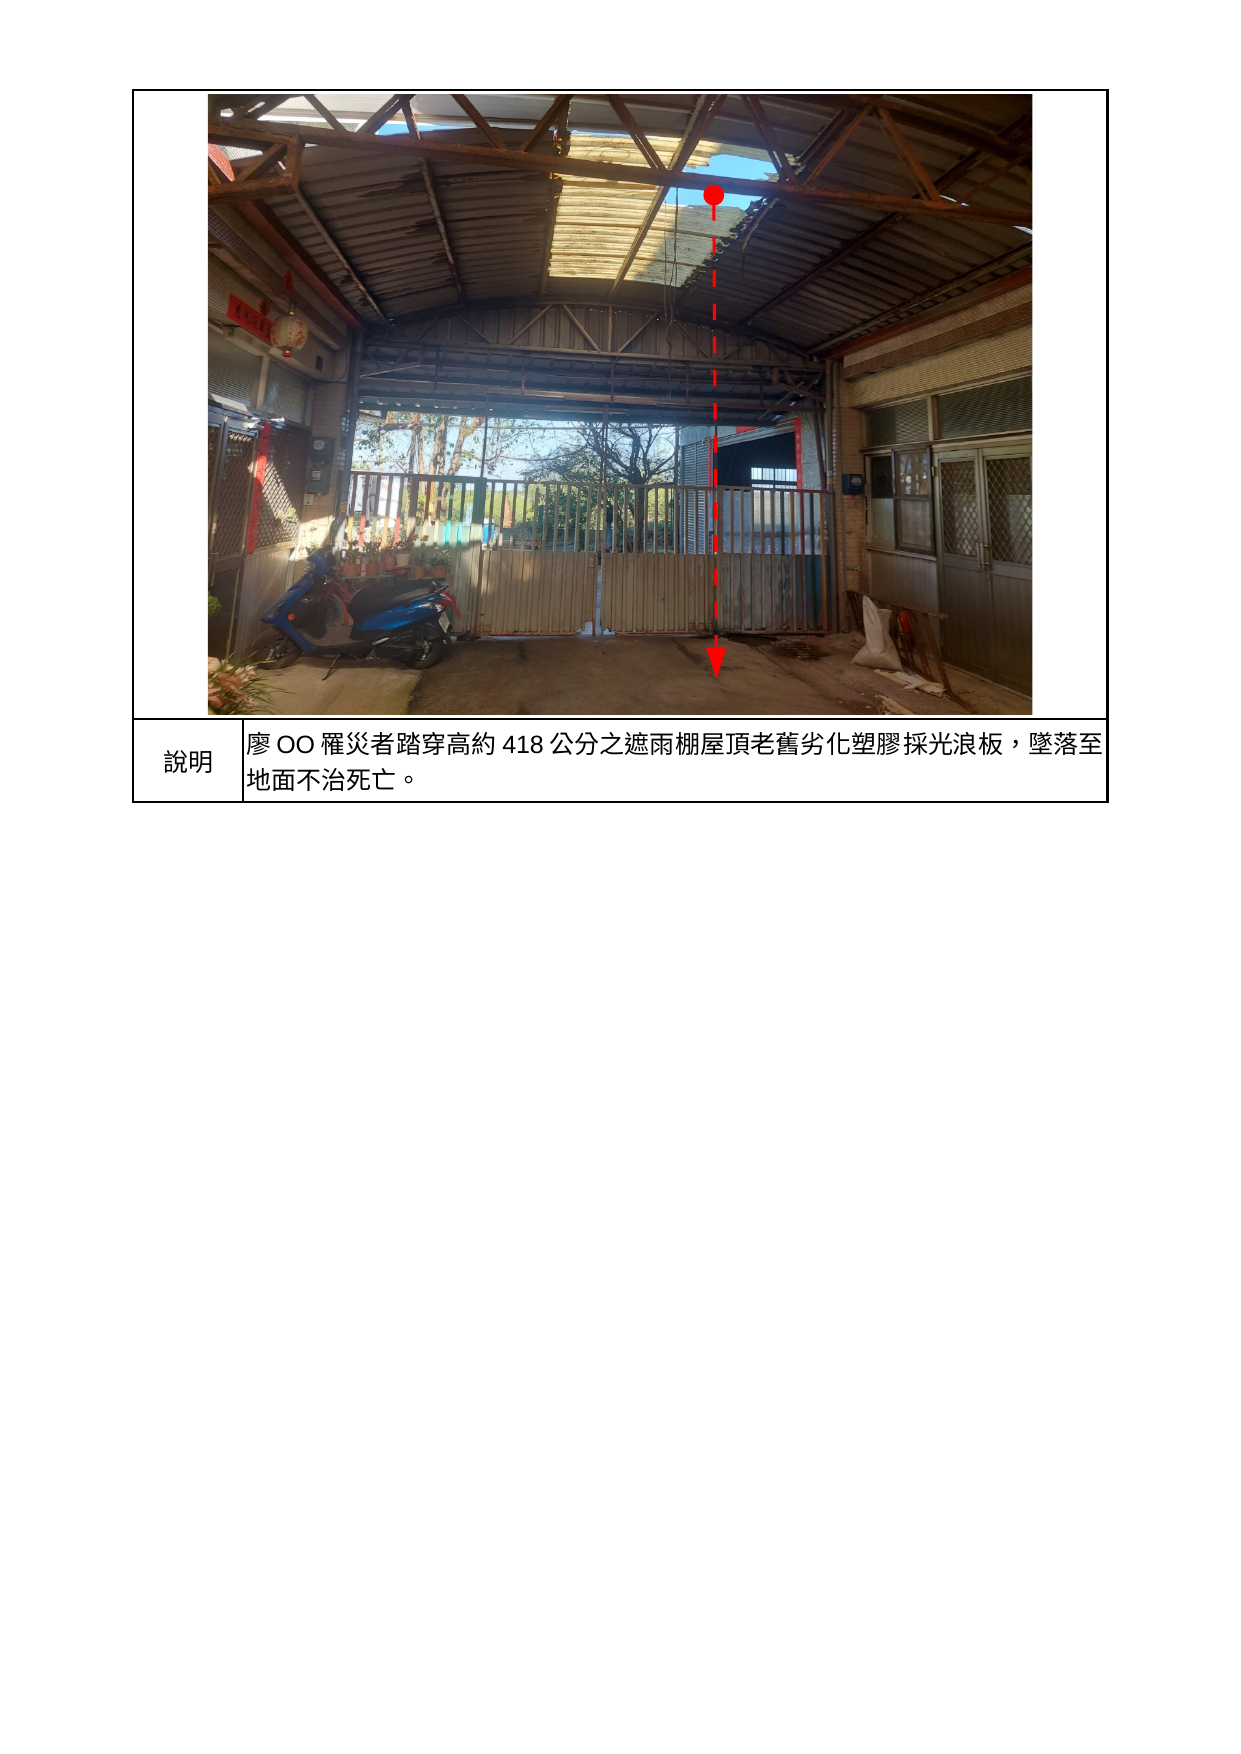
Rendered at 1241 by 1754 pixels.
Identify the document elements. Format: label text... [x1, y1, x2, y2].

picture [207, 94, 1033, 715]
table_header [134, 91, 1106, 718]
table_cell 廖OO罹災者踏穿高約418公分之遮雨棚屋頂老舊劣化塑膠採光浪板，墜落至地面不治死亡。 [244, 720, 1106, 801]
table_cell 說明 [134, 720, 242, 801]
